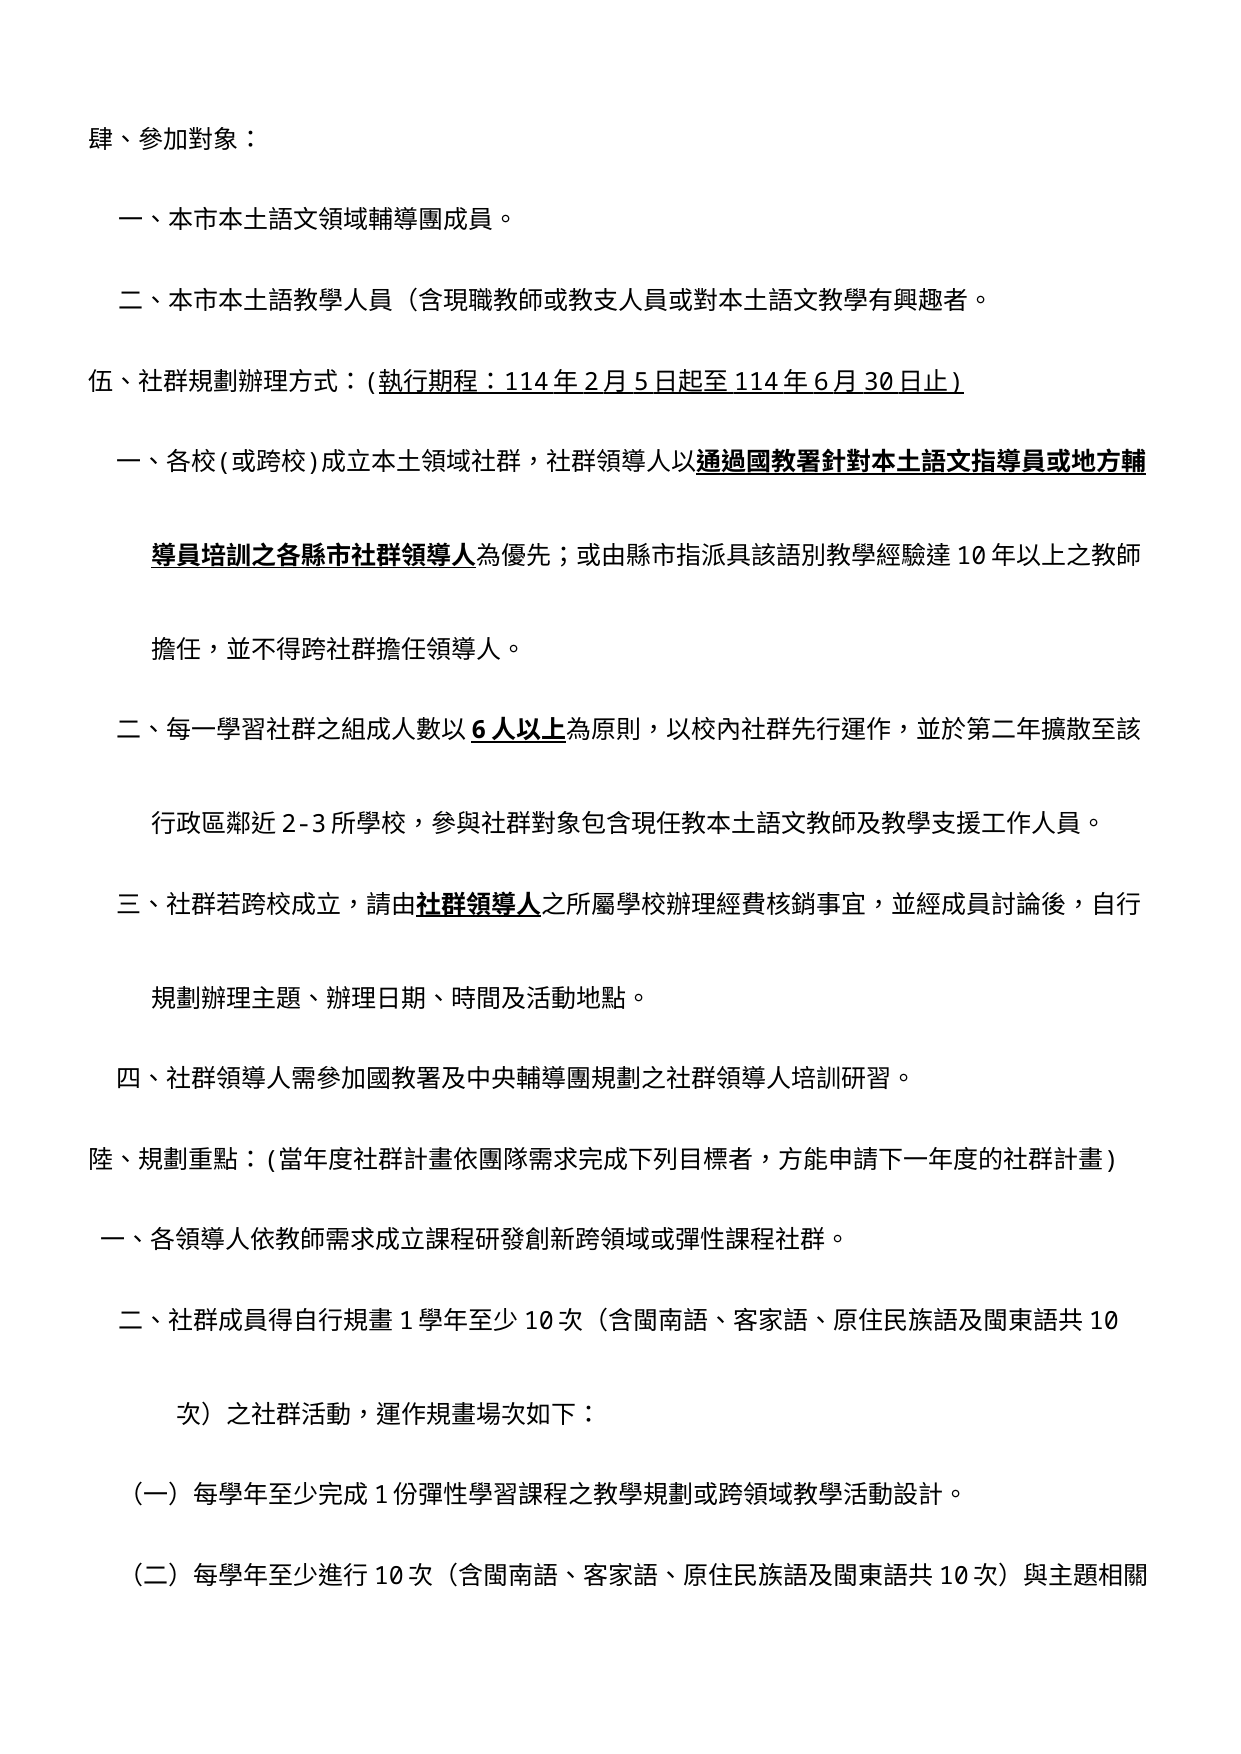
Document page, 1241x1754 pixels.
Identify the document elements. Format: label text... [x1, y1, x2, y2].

text （二）每學年至少進行10次（含閩南語、客家語、原住民族語及閩東語共10次）與主題相關 [89, 1532, 1152, 1594]
text 二、本市本土語教學人員（含現職教師或教支人員或對本土語文教學有興趣者。 [89, 257, 1152, 319]
text 三、社群若跨校成立，請由社群領導人之所屬學校辦理經費核銷事宜，並經成員討論後，自行規劃辦理主題、辦理日期、時間及活動地點。 [101, 861, 1152, 1017]
text 肆、參加對象： [89, 96, 1152, 158]
text 四、社群領導人需參加國教署及中央輔導團規劃之社群領導人培訓研習。 [101, 1035, 1152, 1098]
text 一、各校(或跨校)成立本土領域社群，社群領導人以通過國教署針對本土語文指導員或地方輔導員培訓之各縣市社群領導人為優先；或由縣市指派具該語別教學經驗達10年以上之教師擔任，並不得跨社群擔任領導人。 [101, 418, 1152, 668]
text 陸、規劃重點：(當年度社群計畫依團隊需求完成下列目標者，方能申請下一年度的社群計畫) [89, 1116, 1152, 1178]
text （一）每學年至少完成1份彈性學習課程之教學規劃或跨領域教學活動設計。 [89, 1451, 1152, 1514]
text 一、各領導人依教師需求成立課程研發創新跨領域或彈性課程社群。 [89, 1196, 1152, 1259]
text 伍、社群規劃辦理方式：(執行期程：114年2月5日起至114年6月30日止) [89, 338, 1152, 400]
text 一、本市本土語文領域輔導團成員。 [89, 176, 1152, 239]
text 二、每一學習社群之組成人數以6人以上為原則，以校內社群先行運作，並於第二年擴散至該行政區鄰近2-3所學校，參與社群對象包含現任教本土語文教師及教學支援工作人員。 [101, 686, 1152, 843]
text 二、社群成員得自行規畫1學年至少10次（含閩南語、客家語、原住民族語及閩東語共10次）之社群活動，運作規畫場次如下： [89, 1277, 1152, 1433]
